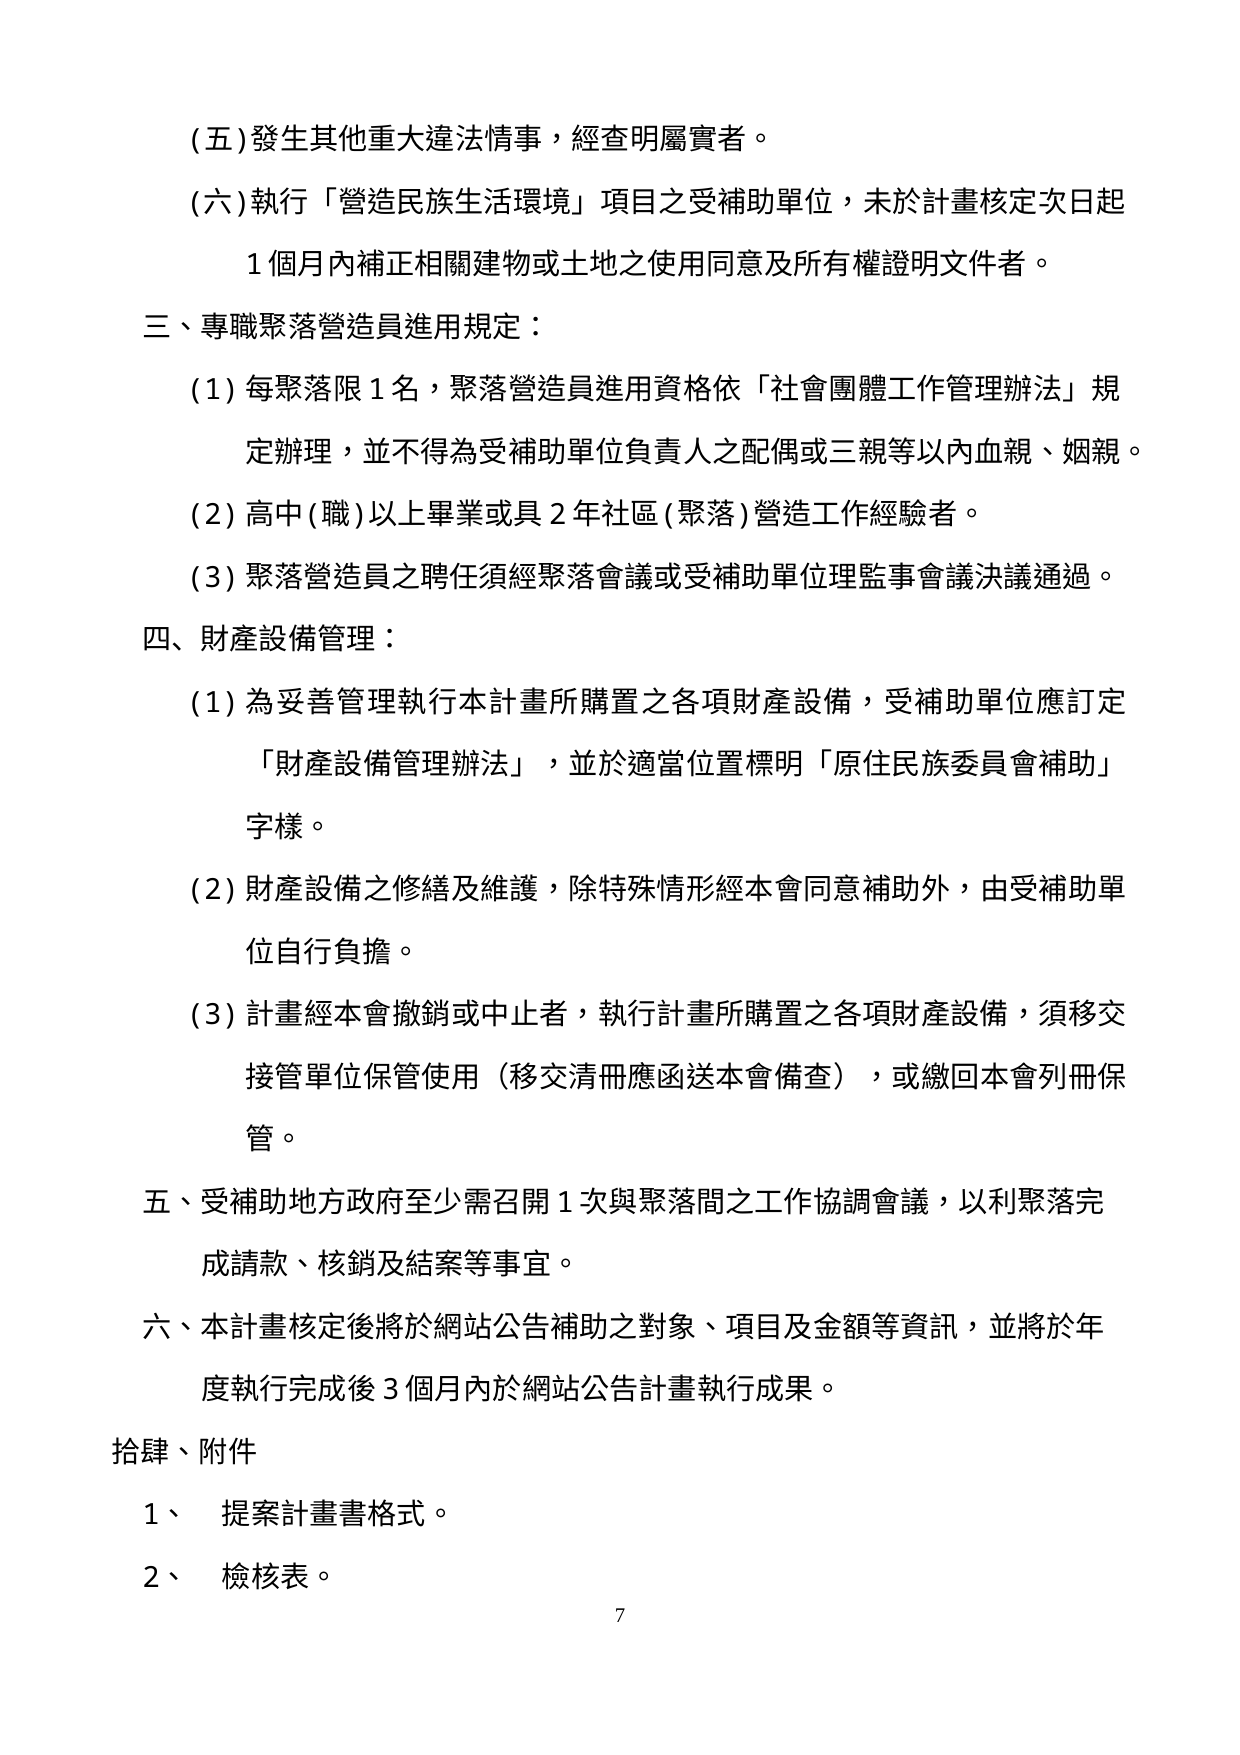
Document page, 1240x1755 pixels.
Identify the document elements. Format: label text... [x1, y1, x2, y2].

text 六、本計畫核定後將於網站公告補助之對象、項目及金額等資訊，並將於年度執行完成後3個月內於網站公告計畫執行成果。 [142, 1283, 1127, 1408]
list 為妥善管理執行本計畫所購置之各項財產設備，受補助單位應訂定「財產設備管理辦法」，並於適當位置標明「原住民族委員會補助」字樣。 [186, 658, 1127, 845]
text 三、專職聚落營造員進用規定： [142, 283, 1127, 345]
text (六)執行「營造民族生活環境」項目之受補助單位，未於計畫核定次日起1個月內補正相關建物或土地之使用同意及所有權證明文件者。 [186, 158, 1127, 283]
text 拾肆、附件 [94, 1408, 1127, 1470]
list 檢核表。 [142, 1533, 1127, 1595]
text 五、受補助地方政府至少需召開1次與聚落間之工作協調會議，以利聚落完成請款、核銷及結案等事宜。 [142, 1158, 1127, 1283]
list 計畫經本會撤銷或中止者，執行計畫所購置之各項財產設備，須移交接管單位保管使用（移交清冊應函送本會備查），或繳回本會列冊保管。 [186, 970, 1127, 1158]
text (五)發生其他重大違法情事，經查明屬實者。 [186, 95, 1127, 158]
list 財產設備之修繕及維護，除特殊情形經本會同意補助外，由受補助單位自行負擔。 [186, 845, 1127, 970]
list 高中(職)以上畢業或具2年社區(聚落)營造工作經驗者。 [186, 470, 1127, 533]
list 每聚落限1名，聚落營造員進用資格依「社會團體工作管理辦法」規定辦理，並不得為受補助單位負責人之配偶或三親等以內血親、姻親。 [186, 345, 1127, 470]
list 聚落營造員之聘任須經聚落會議或受補助單位理監事會議決議通過。 [186, 533, 1127, 595]
text 四、財產設備管理： [142, 595, 1127, 658]
list 提案計畫書格式。 [142, 1470, 1127, 1533]
